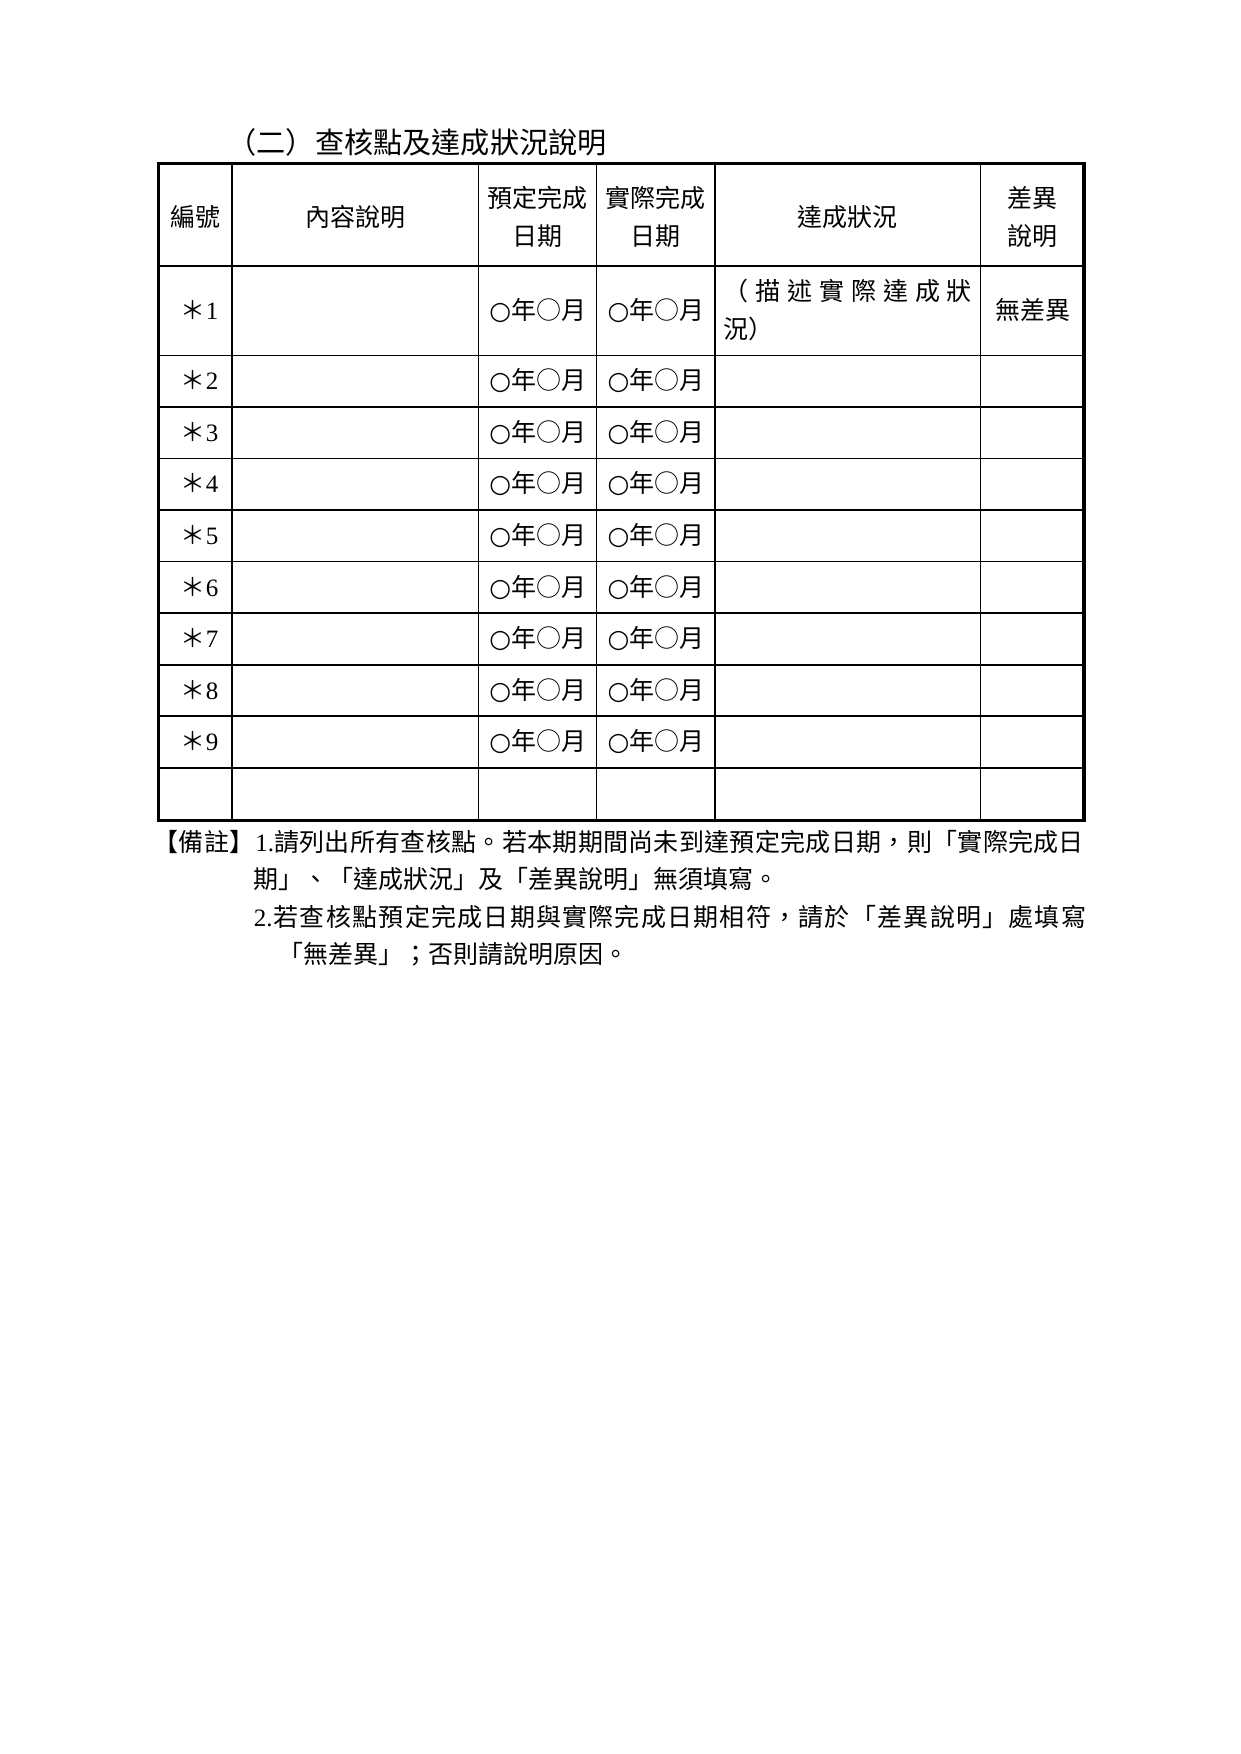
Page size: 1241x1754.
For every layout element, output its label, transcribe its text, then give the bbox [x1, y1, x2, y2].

table_cell ○年○月 [597, 562, 714, 612]
table_cell ○年○月 [479, 562, 596, 612]
text 【備註】1.請列出所有查核點。若本期期間尚未到達預定完成日期，則「實際完成日期」、「達成狀況」及「差異說明」無須填寫。 [153, 822, 1087, 897]
table_cell ＊7 [160, 614, 231, 664]
table_cell ○年○月 [597, 356, 714, 406]
table_cell ○年○月 [479, 459, 596, 509]
table_cell ○年○月 [479, 614, 596, 664]
text （二）查核點及達成狀況說明 [227, 120, 1087, 162]
table_cell [716, 562, 980, 612]
table_cell [981, 459, 1082, 509]
table_header 達成狀況 [716, 165, 980, 265]
table_cell ＊2 [160, 356, 231, 406]
table_cell ○年○月 [479, 356, 596, 406]
table_cell [233, 614, 478, 664]
table_cell [981, 614, 1082, 664]
table_cell ○年○月 [597, 459, 714, 509]
table_cell [716, 356, 980, 406]
table_cell [981, 511, 1082, 561]
table_cell ○年○月 [479, 717, 596, 767]
table_cell ○年○月 [597, 267, 714, 354]
table_cell ＊9 [160, 717, 231, 767]
table_cell [716, 769, 980, 818]
table_cell [981, 562, 1082, 612]
table_cell ＊5 [160, 511, 231, 561]
table_cell ○年○月 [479, 408, 596, 458]
table_cell [716, 666, 980, 715]
table_cell [716, 459, 980, 509]
table_cell [716, 717, 980, 767]
table_header 預定完成日期 [479, 165, 596, 265]
table_cell [233, 769, 478, 818]
table_cell ○年○月 [597, 717, 714, 767]
table_cell ○年○月 [597, 666, 714, 715]
table_cell [233, 408, 478, 458]
table_cell [233, 666, 478, 715]
text 2.若查核點預定完成日期與實際完成日期相符，請於「差異說明」處填寫「無差異」；否則請說明原因。 [253, 897, 1087, 972]
table_cell [160, 769, 231, 818]
table_cell ○年○月 [597, 511, 714, 561]
table_cell （描述實際達成狀況） [716, 267, 980, 354]
table_cell ＊8 [160, 666, 231, 715]
table_cell [233, 511, 478, 561]
table_cell [716, 614, 980, 664]
table_cell 無差異 [981, 267, 1082, 354]
table_cell [233, 356, 478, 406]
table_cell [981, 666, 1082, 715]
table_cell [233, 267, 478, 354]
table_cell ＊4 [160, 459, 231, 509]
table_header 編號 [160, 165, 231, 265]
table_cell [479, 769, 596, 818]
table_cell [233, 562, 478, 612]
table_cell ＊1 [160, 267, 231, 354]
table_header 差異 說明 [981, 165, 1082, 265]
table_cell ○年○月 [479, 666, 596, 715]
table_cell [597, 769, 714, 818]
table_cell [981, 356, 1082, 406]
table_cell ＊6 [160, 562, 231, 612]
table_cell ○年○月 [597, 408, 714, 458]
table_cell [981, 769, 1082, 818]
table_cell ○年○月 [479, 511, 596, 561]
table_cell [981, 717, 1082, 767]
table_cell [716, 511, 980, 561]
table_cell [716, 408, 980, 458]
table_cell [981, 408, 1082, 458]
table_cell [233, 459, 478, 509]
table_cell ○年○月 [479, 267, 596, 354]
table_header 內容說明 [233, 165, 478, 265]
table_header 實際完成日期 [597, 165, 714, 265]
table_cell ＊3 [160, 408, 231, 458]
table_cell [233, 717, 478, 767]
table_cell ○年○月 [597, 614, 714, 664]
